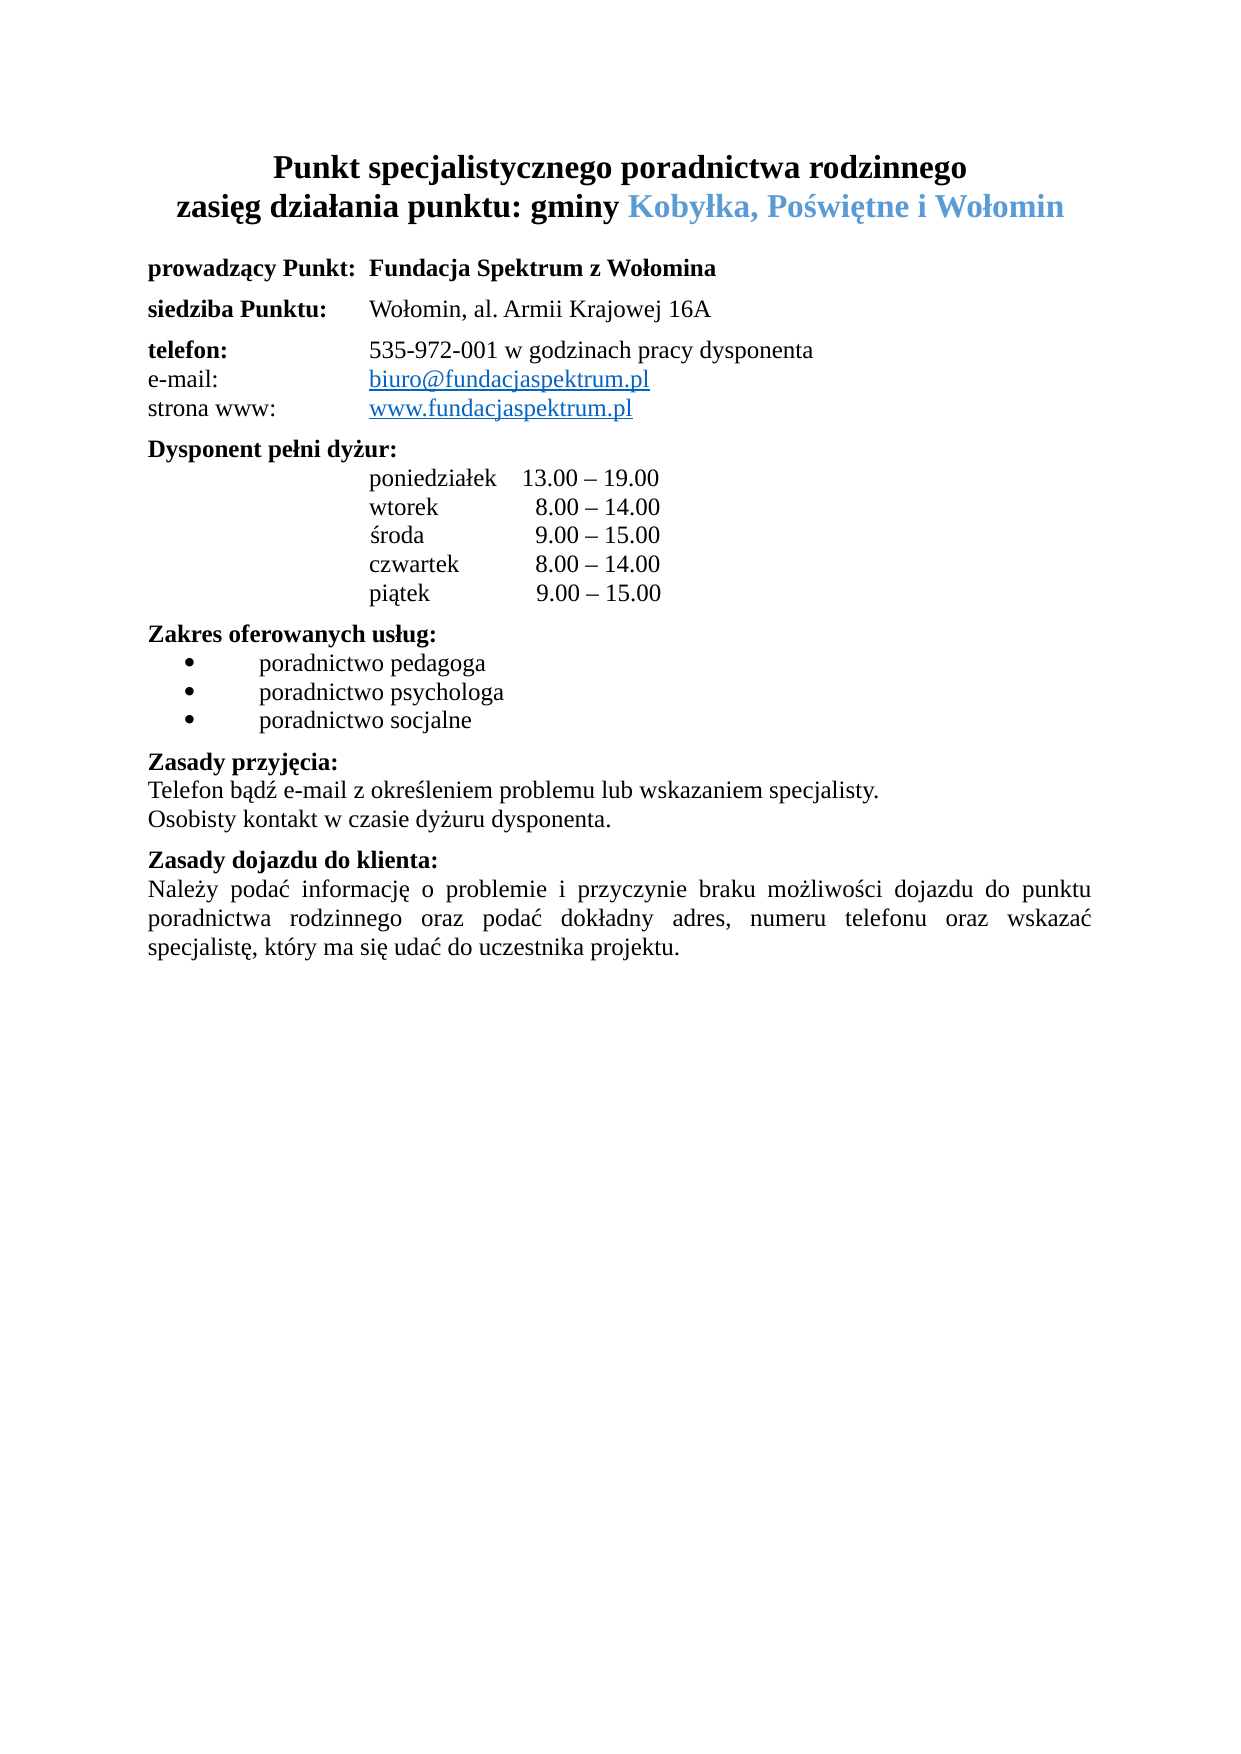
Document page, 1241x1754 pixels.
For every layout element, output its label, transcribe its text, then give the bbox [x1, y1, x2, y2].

text czwartek 8.00 – 14.00 [295, 549, 1092, 578]
text Zasady przyjęcia: [148, 747, 1092, 776]
text Punkt specjalistycznego poradnictwa rodzinnego [148, 148, 1092, 186]
text prowadzący Punkt: Fundacja Spektrum z Wołomina [148, 253, 1092, 282]
text telefon: 535-972-001 w godzinach pracy dysponenta [148, 336, 1092, 364]
text Należy podać informację o problemie i przyczynie braku możliwości dojazdu do punktu poradnictwa rodzinnego oraz podać dokładny adres, numeru telefonu oraz wskazać specjalistę, który ma się udać do uczestnika projektu. [148, 874, 1092, 961]
text Zakres oferowanych usług: [148, 619, 1092, 648]
text Dysponent pełni dyżur: [148, 434, 1092, 463]
text Zasady dojazdu do klienta: [148, 846, 1092, 874]
list poradnictwo socjalne [185, 706, 1092, 734]
text piątek 9.00 – 15.00 [295, 578, 1092, 607]
text siedziba Punktu: Wołomin, al. Armii Krajowej 16A [148, 294, 1092, 323]
text e-mail: biuro@fundacjaspektrum.pl [148, 364, 1092, 393]
text poniedziałek 13.00 – 19.00 [295, 463, 1092, 492]
text wtorek 8.00 – 14.00 środa 9.00 – 15.00 [295, 492, 1092, 549]
list poradnictwo pedagoga [185, 648, 1092, 677]
text strona www: www.fundacjaspektrum.pl [148, 393, 1092, 422]
text zasięg działania punktu: gminy Kobyłka, Poświętne i Wołomin [148, 186, 1092, 224]
text Telefon bądź e-mail z określeniem problemu lub wskazaniem specjalisty. [148, 776, 1092, 804]
list poradnictwo psychologa [185, 677, 1092, 706]
text Osobisty kontakt w czasie dyżuru dysponenta. [148, 804, 1092, 833]
